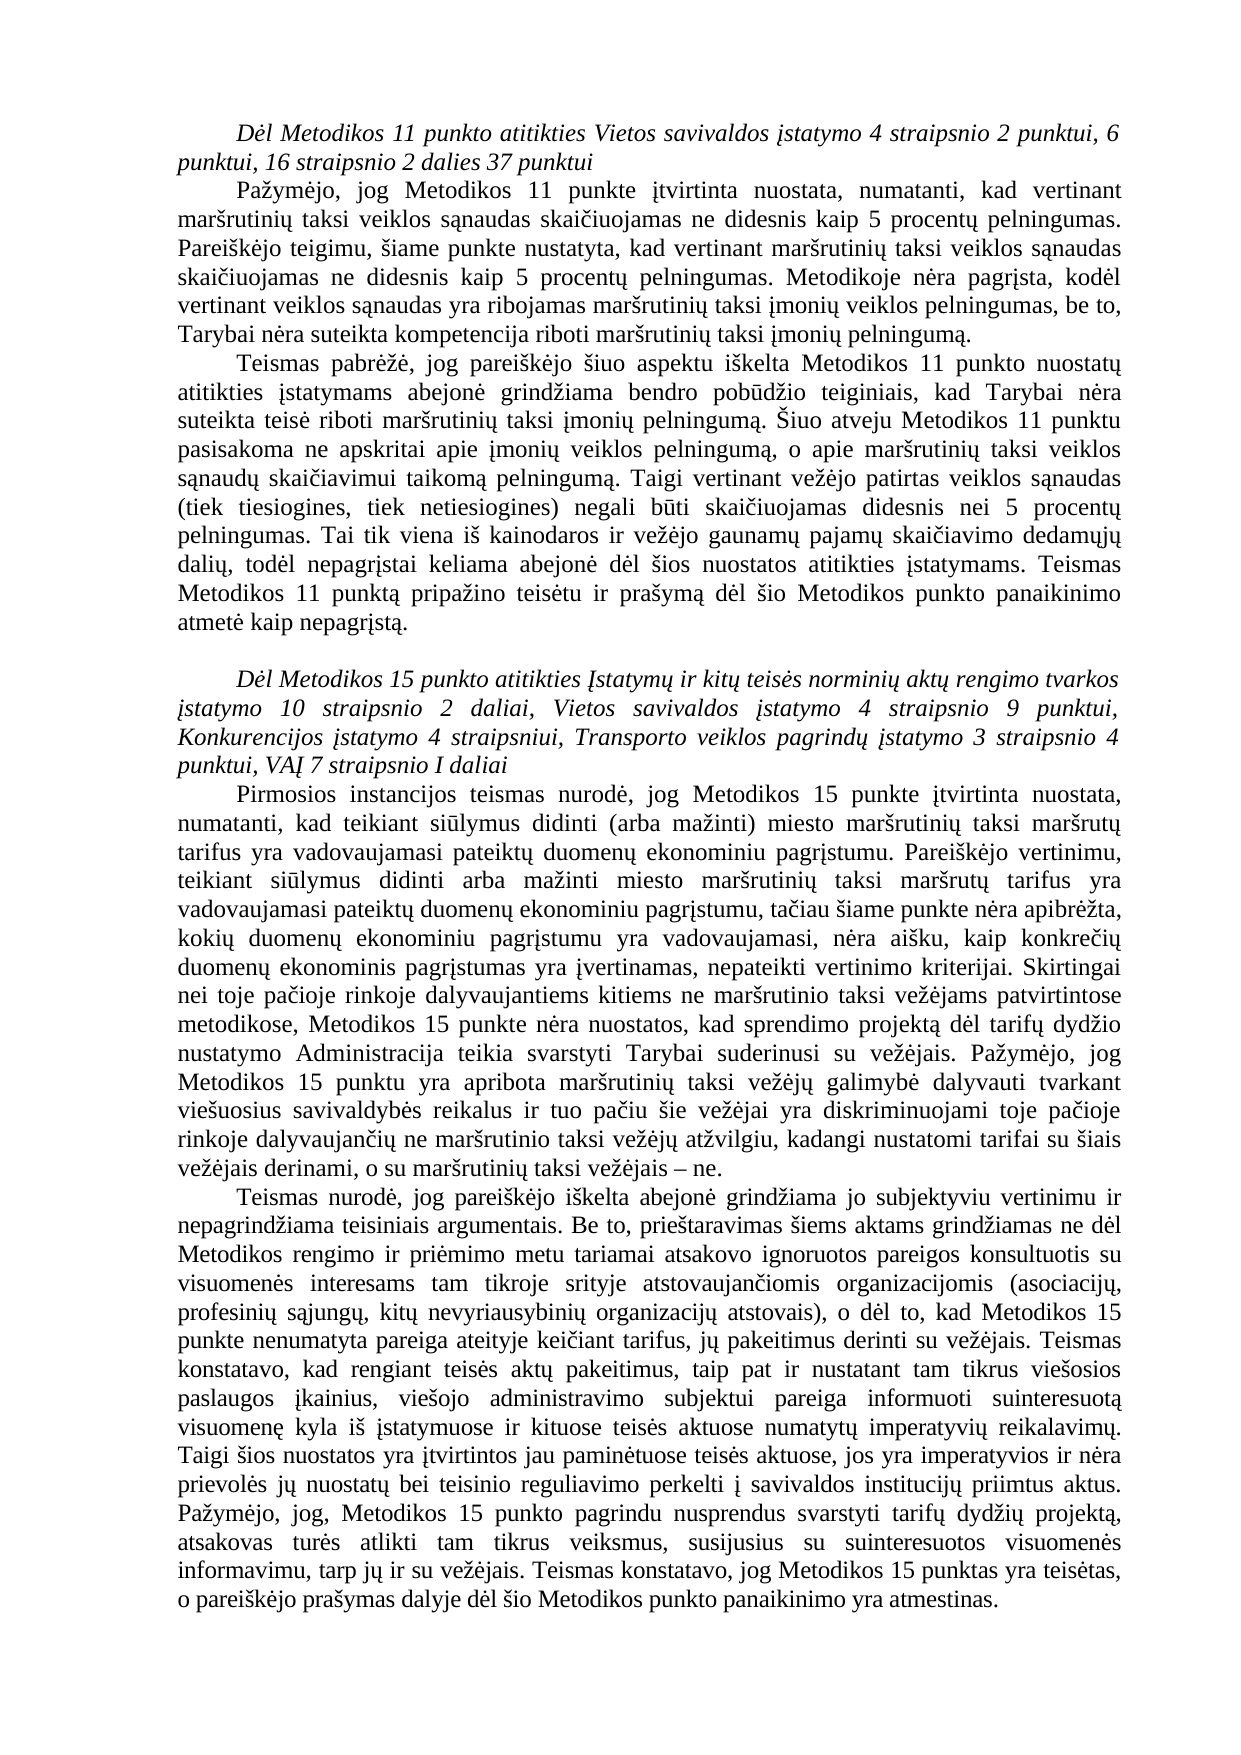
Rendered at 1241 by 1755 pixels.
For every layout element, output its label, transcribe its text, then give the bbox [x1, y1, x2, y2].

text Teismas pabrėžė, jog pareiškėjo šiuo aspektu iškelta Metodikos 11 punkto nuostatų atitikties įstatymams abejonė grindžiama bendro pobūdžio teiginiais, kad Tarybai nėra suteikta teisė riboti maršrutinių taksi įmonių pelningumą. Šiuo atveju Metodikos 11 punktu pasisakoma ne apskritai apie įmonių veiklos pelningumą, o apie maršrutinių taksi veiklos sąnaudų skaičiavimui taikomą pelningumą. Taigi vertinant vežėjo patirtas veiklos sąnaudas (tiek tiesiogines, tiek netiesiogines) negali būti skaičiuojamas didesnis nei 5 procentų pelningumas. Tai tik viena iš kainodaros ir vežėjo gaunamų pajamų skaičiavimo dedamųjų dalių, todėl nepagrįstai keliama abejonė dėl šios nuostatos atitikties įstatymams. Teismas Metodikos 11 punktą pripažino teisėtu ir prašymą dėl šio Metodikos punkto panaikinimo atmetė kaip nepagrįstą. [177, 348, 1122, 636]
text Dėl Metodikos 11 punkto atitikties Vietos savivaldos įstatymo 4 straipsnio 2 punktui, 6 punktui, 16 straipsnio 2 dalies 37 punktui [177, 118, 1122, 176]
text Pirmosios instancijos teismas nurodė, jog Metodikos 15 punkte įtvirtinta nuostata, numatanti, kad teikiant siūlymus didinti (arba mažinti) miesto maršrutinių taksi maršrutų tarifus yra vadovaujamasi pateiktų duomenų ekonominiu pagrįstumu. Pareiškėjo vertinimu, teikiant siūlymus didinti arba mažinti miesto maršrutinių taksi maršrutų tarifus yra vadovaujamasi pateiktų duomenų ekonominiu pagrįstumu, tačiau šiame punkte nėra apibrėžta, kokių duomenų ekonominiu pagrįstumu yra vadovaujamasi, nėra aišku, kaip konkrečių duomenų ekonominis pagrįstumas yra įvertinamas, nepateikti vertinimo kriterijai. Skirtingai nei toje pačioje rinkoje dalyvaujantiems kitiems ne maršrutinio taksi vežėjams patvirtintose metodikose, Metodikos 15 punkte nėra nuostatos, kad sprendimo projektą dėl tarifų dydžio nustatymo Administracija teikia svarstyti Tarybai suderinusi su vežėjais. Pažymėjo, jog Metodikos 15 punktu yra apribota maršrutinių taksi vežėjų galimybė dalyvauti tvarkant viešuosius savivaldybės reikalus ir tuo pačiu šie vežėjai yra diskriminuojami toje pačioje rinkoje dalyvaujančių ne maršrutinio taksi vežėjų atžvilgiu, kadangi nustatomi tarifai su šiais vežėjais derinami, o su maršrutinių taksi vežėjais – ne. [177, 779, 1122, 1182]
text Dėl Metodikos 15 punkto atitikties Įstatymų ir kitų teisės norminių aktų rengimo tvarkos įstatymo 10 straipsnio 2 daliai, Vietos savivaldos įstatymo 4 straipsnio 9 punktui, Konkurencijos įstatymo 4 straipsniui, Transporto veiklos pagrindų įstatymo 3 straipsnio 4 punktui, VAĮ 7 straipsnio I daliai [177, 664, 1122, 779]
text Pažymėjo, jog Metodikos 11 punkte įtvirtinta nuostata, numatanti, kad vertinant maršrutinių taksi veiklos sąnaudas skaičiuojamas ne didesnis kaip 5 procentų pelningumas. Pareiškėjo teigimu, šiame punkte nustatyta, kad vertinant maršrutinių taksi veiklos sąnaudas skaičiuojamas ne didesnis kaip 5 procentų pelningumas. Metodikoje nėra pagrįsta, kodėl vertinant veiklos sąnaudas yra ribojamas maršrutinių taksi įmonių veiklos pelningumas, be to, Tarybai nėra suteikta kompetencija riboti maršrutinių taksi įmonių pelningumą. [177, 176, 1122, 348]
text Teismas nurodė, jog pareiškėjo iškelta abejonė grindžiama jo subjektyviu vertinimu ir nepagrindžiama teisiniais argumentais. Be to, prieštaravimas šiems aktams grindžiamas ne dėl Metodikos rengimo ir priėmimo metu tariamai atsakovo ignoruotos pareigos konsultuotis su visuomenės interesams tam tikroje srityje atstovaujančiomis organizacijomis (asociacijų, profesinių sąjungų, kitų nevyriausybinių organizacijų atstovais), o dėl to, kad Metodikos 15 punkte nenumatyta pareiga ateityje keičiant tarifus, jų pakeitimus derinti su vežėjais. Teismas konstatavo, kad rengiant teisės aktų pakeitimus, taip pat ir nustatant tam tikrus viešosios paslaugos įkainius, viešojo administravimo subjektui pareiga informuoti suinteresuotą visuomenę kyla iš įstatymuose ir kituose teisės aktuose numatytų imperatyvių reikalavimų. Taigi šios nuostatos yra įtvirtintos jau paminėtuose teisės aktuose, jos yra imperatyvios ir nėra prievolės jų nuostatų bei teisinio reguliavimo perkelti į savivaldos institucijų priimtus aktus. Pažymėjo, jog, Metodikos 15 punkto pagrindu nusprendus svarstyti tarifų dydžių projektą, atsakovas turės atlikti tam tikrus veiksmus, susijusius su suinteresuotos visuomenės informavimu, tarp jų ir su vežėjais. Teismas konstatavo, jog Metodikos 15 punktas yra teisėtas, o pareiškėjo prašymas dalyje dėl šio Metodikos punkto panaikinimo yra atmestinas. [177, 1182, 1122, 1613]
